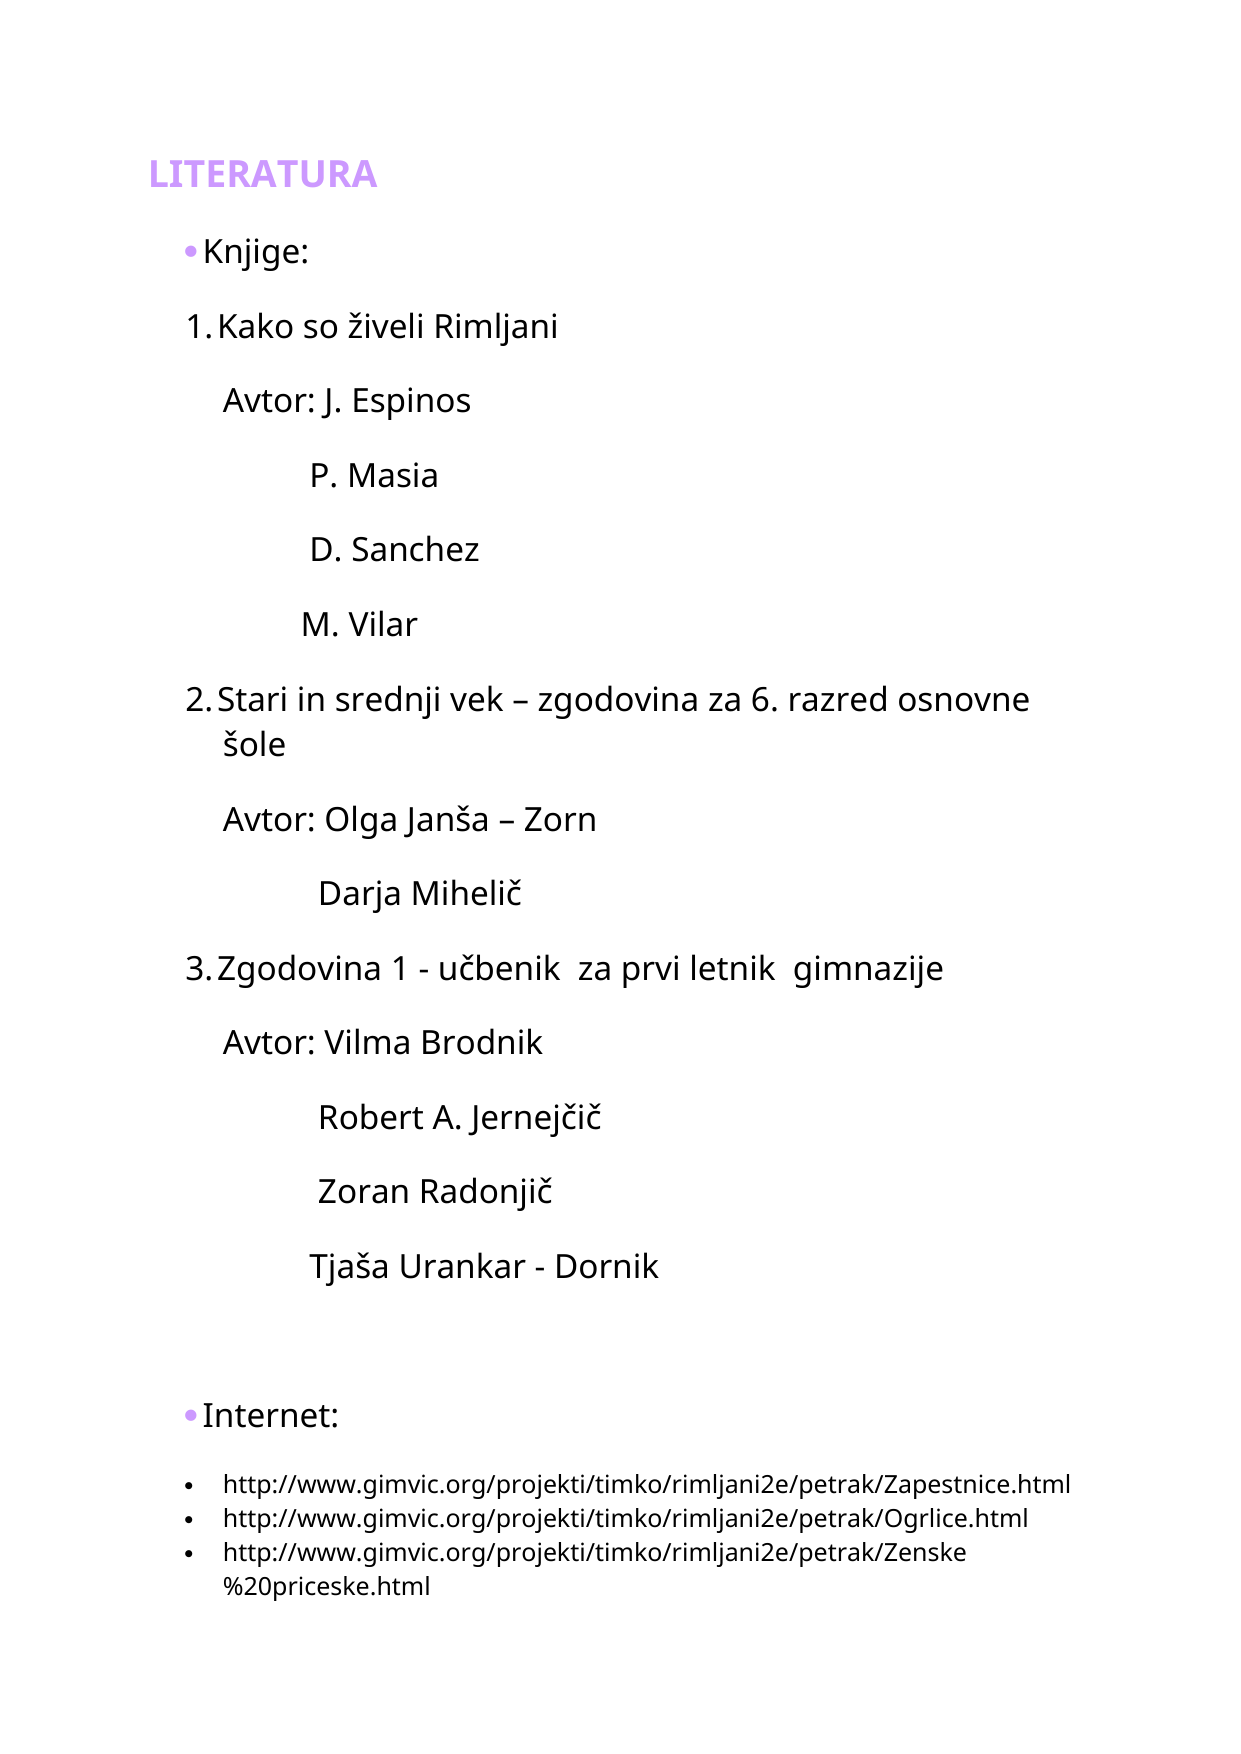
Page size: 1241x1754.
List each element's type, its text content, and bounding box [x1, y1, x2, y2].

text Darja Mihelič [223, 870, 1093, 915]
text Avtor: J. Espinos [223, 377, 1093, 422]
text 1. Kako so živeli Rimljani [185, 302, 1093, 348]
text Avtor: Olga Janša – Zorn [223, 795, 1093, 841]
list http://www.gimvic.org/projekti/timko/rimljani2e/petrak/Zenske%20priceske.html [185, 1535, 1093, 1603]
text Robert A. Jernejčič [223, 1094, 1093, 1139]
text D. Sanchez [223, 526, 1093, 572]
text P. Masia [223, 452, 1093, 497]
text Zoran Radonjič [223, 1168, 1093, 1214]
text Tjaša Urankar - Dornik [223, 1243, 1093, 1288]
text M. Vilar [223, 601, 1093, 646]
text LITERATURA [148, 148, 1093, 199]
text 2. Stari in srednji vek – zgodovina za 6. razred osnovne šole [185, 675, 1093, 766]
list http://www.gimvic.org/projekti/timko/rimljani2e/petrak/Zapestnice.html [185, 1467, 1093, 1501]
text  Internet: [185, 1392, 1093, 1437]
text Avtor: Vilma Brodnik [223, 1019, 1093, 1064]
text 3. Zgodovina 1 - učbenik za prvi letnik gimnazije [185, 944, 1093, 990]
list http://www.gimvic.org/projekti/timko/rimljani2e/petrak/Ogrlice.html [185, 1501, 1093, 1535]
text  Knjige: [185, 228, 1093, 273]
